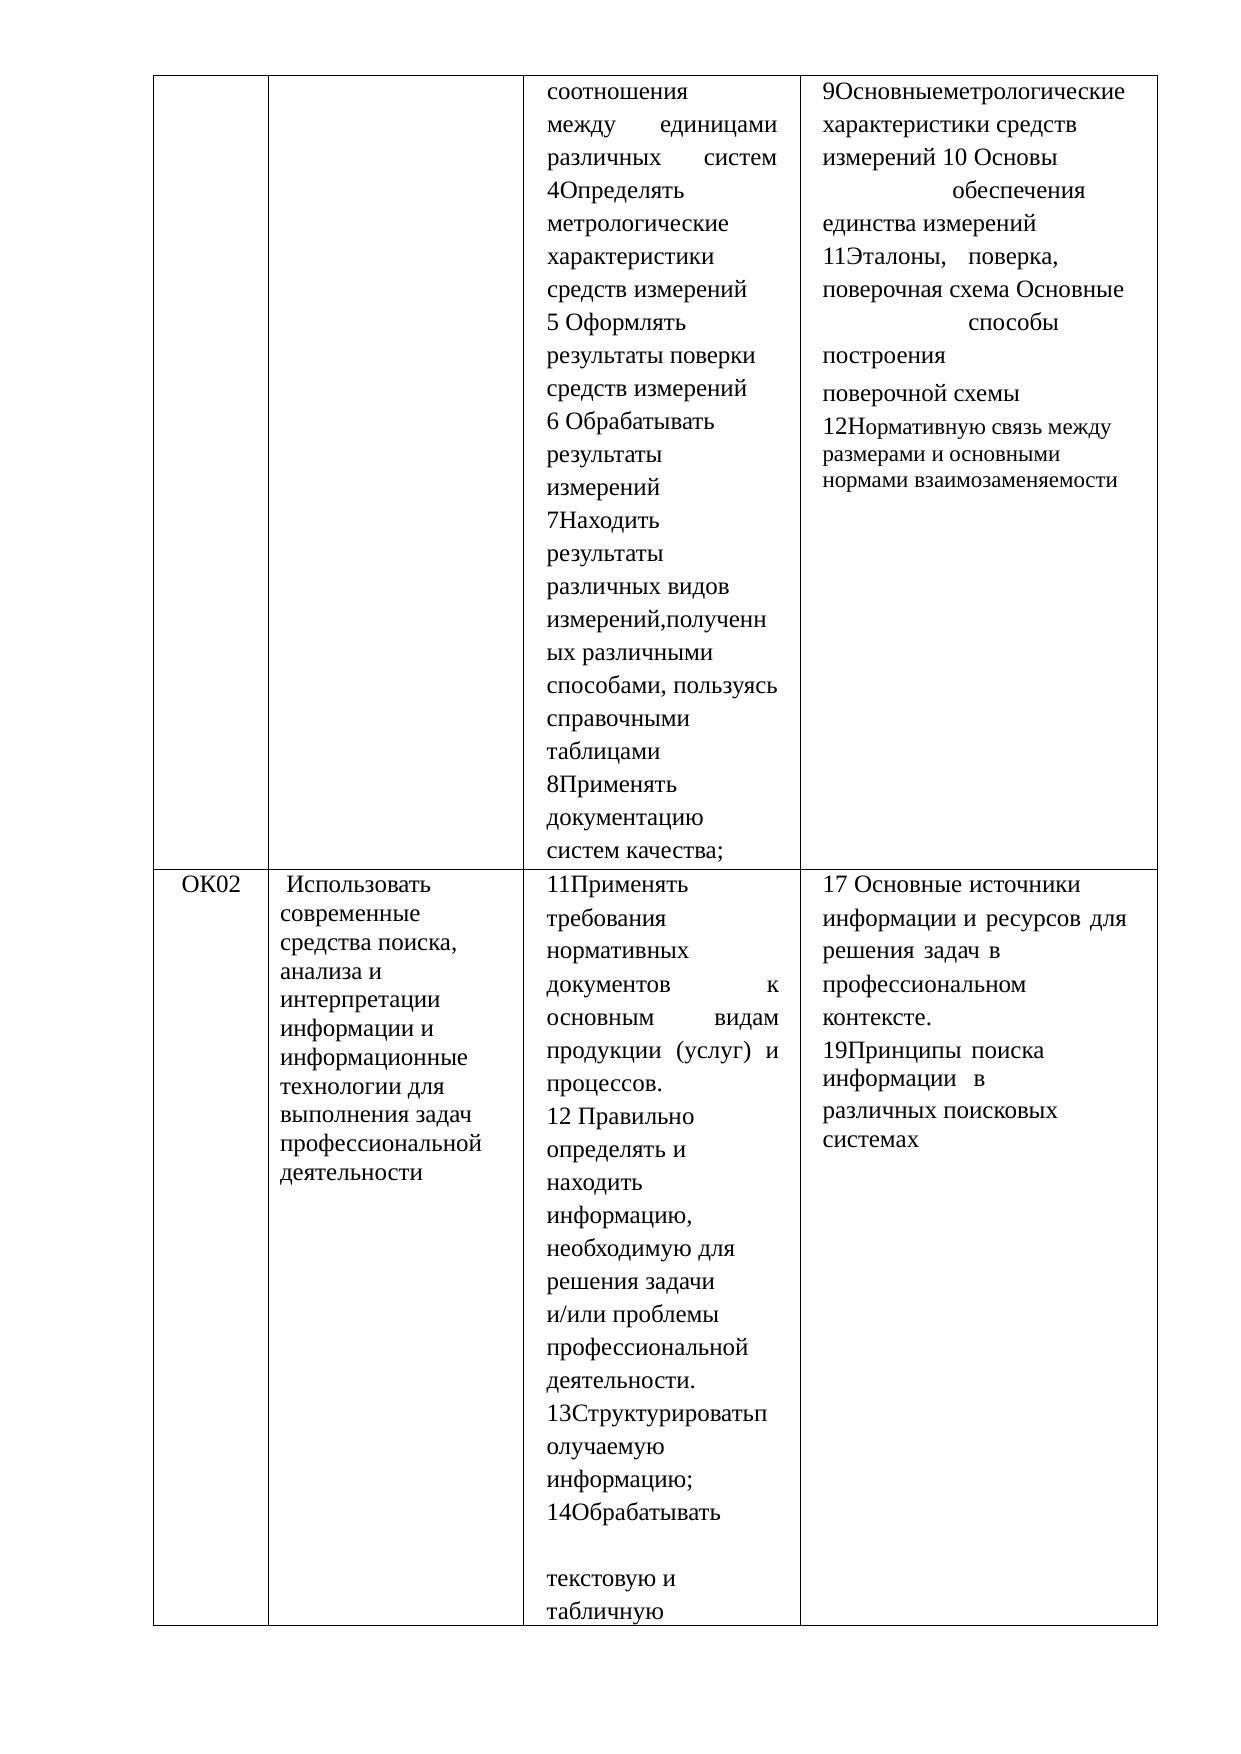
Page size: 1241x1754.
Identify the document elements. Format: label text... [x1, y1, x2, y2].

table_cell Использовать современные средства поиска, анализа и интерпретации информации и информационные технологии для выполнения задач профессиональной деятельности [269, 870, 523, 1625]
table_cell 9Основныеметрологические характеристики средств измерений 10 Основы обеспечения единства измерений 11Эталоны, поверка, поверочная схема Основные способы построения поверочной схемы 12Нормативную связь между размерами и основными нормами взаимозаменяемости [801, 76, 1157, 868]
table_cell ОК02 [154, 870, 268, 1625]
table_cell [154, 76, 268, 868]
table_cell 11Применять требования нормативных документов к основным видам продукции (услуг) и процессов. 12 Правильно определять и находить информацию, необходимую для решения задачи и/или проблемы профессиональной деятельности. 13Структурироватьполучаемую информацию; 14Обрабатывать текстовую и табличную [524, 870, 800, 1625]
table_cell [269, 76, 523, 868]
table_cell соотношения между единицами различных систем 4Определять метрологические характеристики средств измерений 5 Оформлять результаты поверки средств измерений 6 Обрабатывать результаты измерений 7Находить результаты различных видов измерений,полученных различными способами, пользуясь справочными таблицами 8Применять документацию систем качества; [524, 76, 800, 868]
table_cell 17 Основные источники информации и ресурсов для решения задач в профессиональном контексте. 19Принципы поиска информации в различных поисковых системах [801, 870, 1157, 1625]
